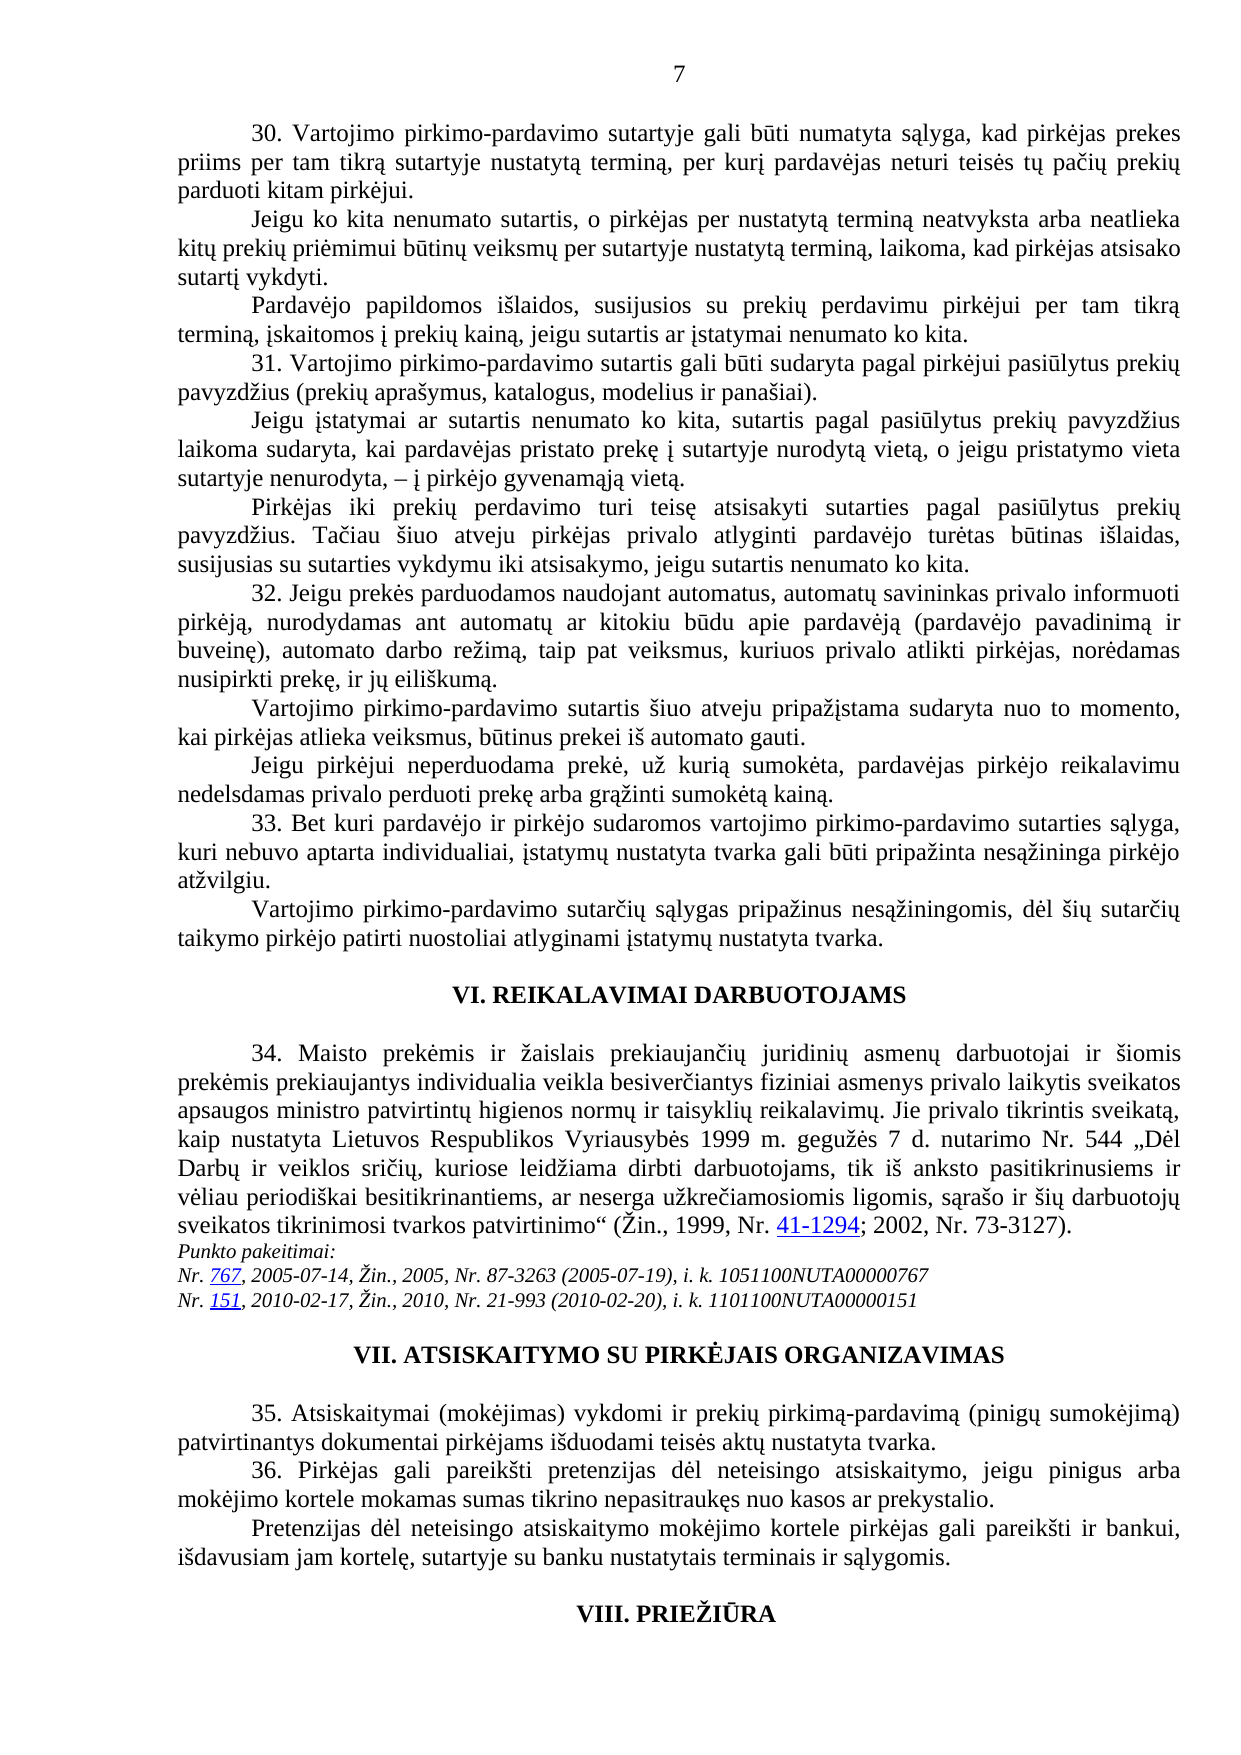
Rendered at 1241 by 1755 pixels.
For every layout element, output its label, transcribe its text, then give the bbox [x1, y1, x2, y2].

text Pardavėjo papildomos išlaidos, susijusios su prekių perdavimu pirkėjui per tam tikrą terminą, įskaitomos į prekių kainą, jeigu sutartis ar įstatymai nenumato ko kita. [177, 291, 1181, 348]
text 34. Maisto prekėmis ir žaislais prekiaujančių juridinių asmenų darbuotojai ir šiomis prekėmis prekiaujantys individualia veikla besiverčiantys fiziniai asmenys privalo laikytis sveikatos apsaugos ministro patvirtintų higienos normų ir taisyklių reikalavimų. Jie privalo tikrintis sveikatą, kaip nustatyta Lietuvos Respublikos Vyriausybės 1999 m. gegužės 7 d. nutarimo Nr. 544 „Dėl Darbų ir veiklos sričių, kuriose leidžiama dirbti darbuotojams, tik iš anksto pasitikrinusiems ir vėliau periodiškai besitikrinantiems, ar neserga užkrečiamosiomis ligomis, sąrašo ir šių darbuotojų sveikatos tikrinimosi tvarkos patvirtinimo“ (Žin., 1999, Nr. 41-1294; 2002, Nr. 73-3127). [177, 1038, 1181, 1239]
text Jeigu įstatymai ar sutartis nenumato ko kita, sutartis pagal pasiūlytus prekių pavyzdžius laikoma sudaryta, kai pardavėjas pristato prekę į sutartyje nurodytą vietą, o jeigu pristatymo vieta sutartyje nenurodyta, – į pirkėjo gyvenamąją vietą. [177, 406, 1181, 492]
text 31. Vartojimo pirkimo-pardavimo sutartis gali būti sudaryta pagal pirkėjui pasiūlytus prekių pavyzdžius (prekių aprašymus, katalogus, modelius ir panašiai). [177, 348, 1181, 406]
text 36. Pirkėjas gali pareikšti pretenzijas dėl neteisingo atsiskaitymo, jeigu pinigus arba mokėjimo kortele mokamas sumas tikrino nepasitraukęs nuo kasos ar prekystalio. [177, 1455, 1181, 1513]
text Punkto pakeitimai: [177, 1239, 1181, 1263]
text 33. Bet kuri pardavėjo ir pirkėjo sudaromos vartojimo pirkimo-pardavimo sutarties sąlyga, kuri nebuvo aptarta individualiai, įstatymų nustatyta tvarka gali būti pripažinta nesąžininga pirkėjo atžvilgiu. [177, 808, 1181, 894]
text Jeigu pirkėjui neperduodama prekė, už kurią sumokėta, pardavėjas pirkėjo reikalavimu nedelsdamas privalo perduoti prekę arba grąžinti sumokėtą kainą. [177, 751, 1181, 808]
text VI. Reikalavimai darbuotojams [177, 981, 1181, 1009]
text Vartojimo pirkimo-pardavimo sutartis šiuo atveju pripažįstama sudaryta nuo to momento, kai pirkėjas atlieka veiksmus, būtinus prekei iš automato gauti. [177, 693, 1181, 751]
text Nr. 767, 2005-07-14, Žin., 2005, Nr. 87-3263 (2005-07-19), i. k. 1051100NUTA00000767 [177, 1263, 1181, 1287]
text Nr. 151, 2010-02-17, Žin., 2010, Nr. 21-993 (2010-02-20), i. k. 1101100NUTA00000151 [177, 1287, 1181, 1312]
text 32. Jeigu prekės parduodamos naudojant automatus, automatų savininkas privalo informuoti pirkėją, nurodydamas ant automatų ar kitokiu būdu apie pardavėją (pardavėjo pavadinimą ir buveinę), automato darbo režimą, taip pat veiksmus, kuriuos privalo atlikti pirkėjas, norėdamas nusipirkti prekę, ir jų eiliškumą. [177, 578, 1181, 693]
text Pirkėjas iki prekių perdavimo turi teisę atsisakyti sutarties pagal pasiūlytus prekių pavyzdžius. Tačiau šiuo atveju pirkėjas privalo atlyginti pardavėjo turėtas būtinas išlaidas, susijusias su sutarties vykdymu iki atsisakymo, jeigu sutartis nenumato ko kita. [177, 492, 1181, 578]
text 30. Vartojimo pirkimo-pardavimo sutartyje gali būti numatyta sąlyga, kad pirkėjas prekes priims per tam tikrą sutartyje nustatytą terminą, per kurį pardavėjas neturi teisės tų pačių prekių parduoti kitam pirkėjui. [177, 118, 1181, 204]
text 35. Atsiskaitymai (mokėjimas) vykdomi ir prekių pirkimą-pardavimą (pinigų sumokėjimą) patvirtinantys dokumentai pirkėjams išduodami teisės aktų nustatyta tvarka. [177, 1398, 1181, 1455]
text VIII. PRIEŽIŪRA [177, 1599, 1181, 1628]
text Vartojimo pirkimo-pardavimo sutarčių sąlygas pripažinus nesąžiningomis, dėl šių sutarčių taikymo pirkėjo patirti nuostoliai atlyginami įstatymų nustatyta tvarka. [177, 894, 1181, 952]
text VII. Atsiskaitymo su pirkėjais organizavimas [177, 1340, 1181, 1369]
text Pretenzijas dėl neteisingo atsiskaitymo mokėjimo kortele pirkėjas gali pareikšti ir bankui, išdavusiam jam kortelę, sutartyje su banku nustatytais terminais ir sąlygomis. [177, 1513, 1181, 1570]
text Jeigu ko kita nenumato sutartis, o pirkėjas per nustatytą terminą neatvyksta arba neatlieka kitų prekių priėmimui būtinų veiksmų per sutartyje nustatytą terminą, laikoma, kad pirkėjas atsisako sutartį vykdyti. [177, 204, 1181, 291]
